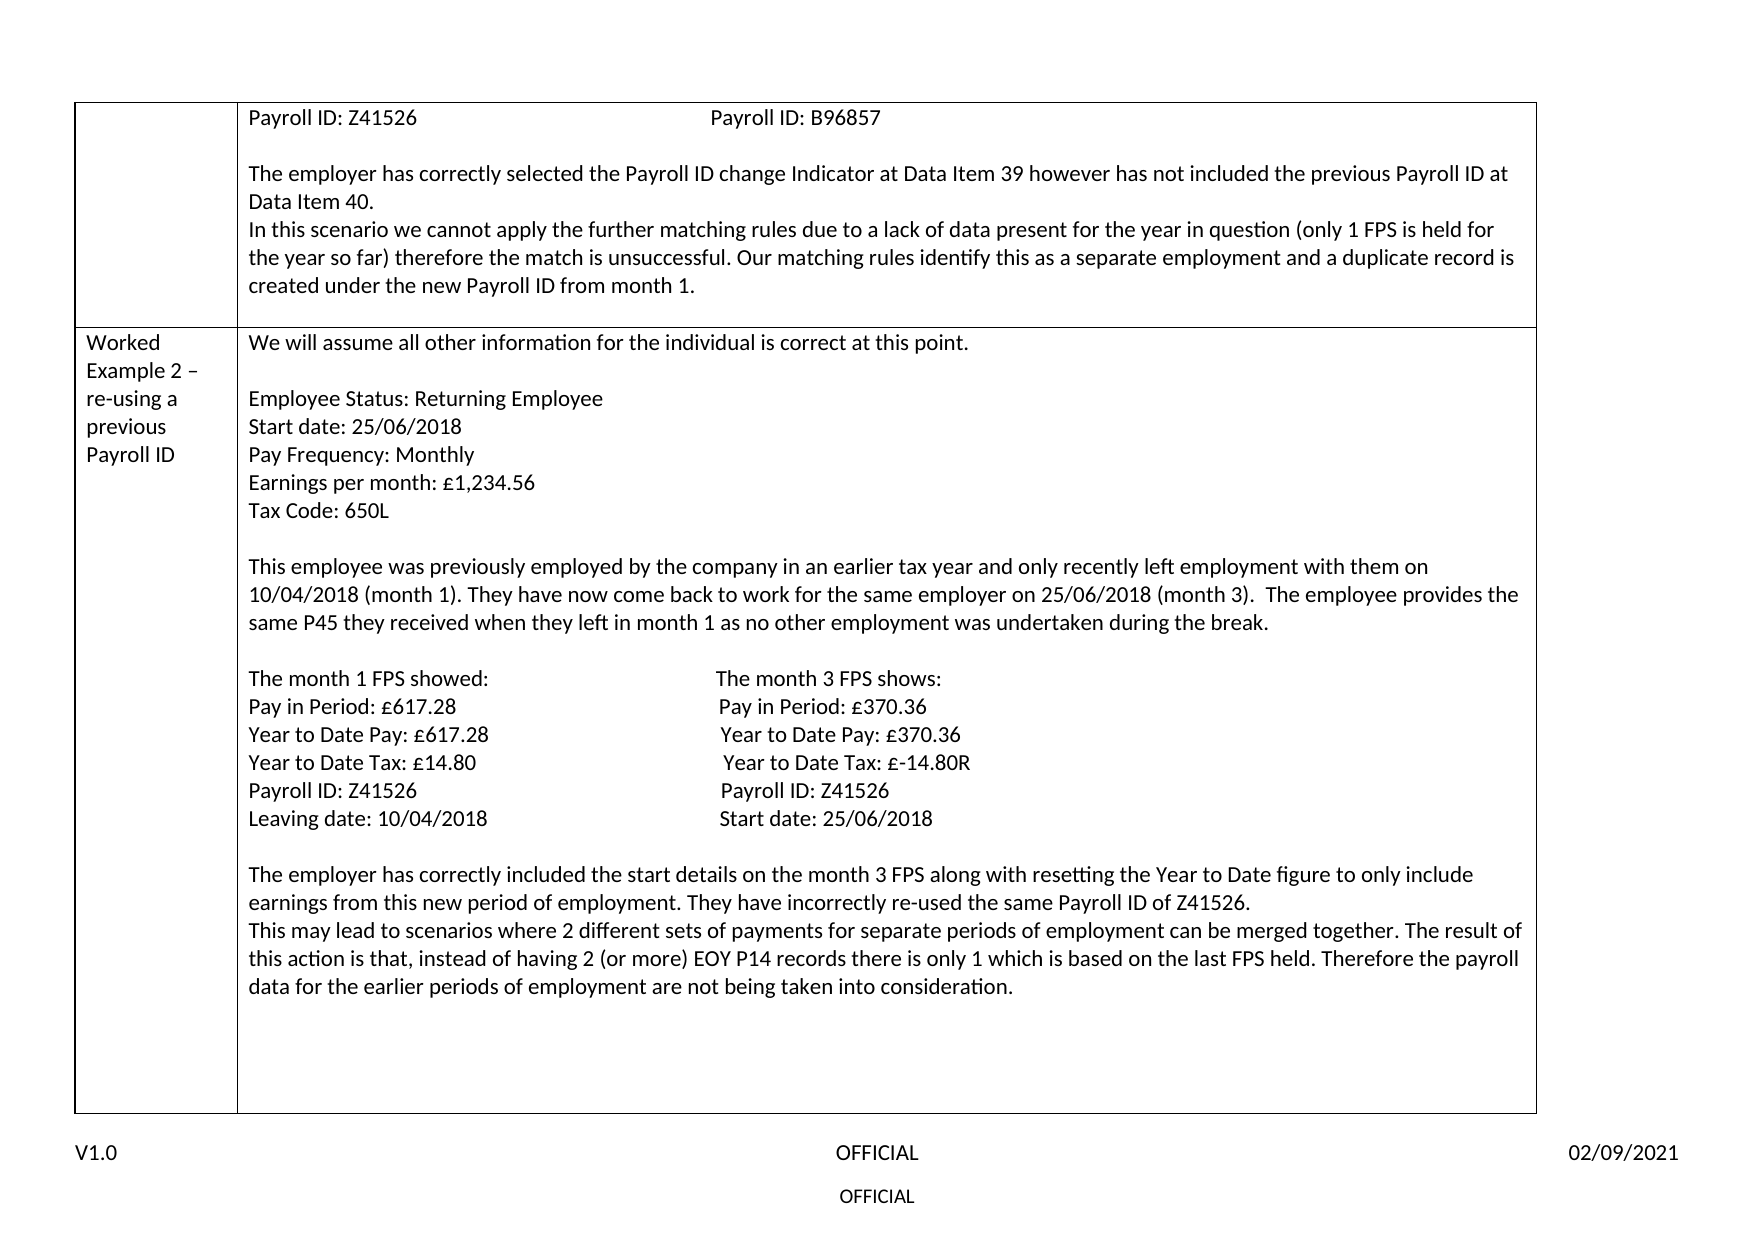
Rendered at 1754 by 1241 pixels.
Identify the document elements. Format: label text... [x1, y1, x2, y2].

table_cell Payroll ID: Z41526 Payroll ID: B96857 The employer has correctly selected the Payroll ID change Indicator at Data Item 39 however has not included the previous Payroll ID at Data Item 40. In this scenario we cannot apply the further matching rules due to a lack of data present for the year in question (only 1 FPS is held for the year so far) therefore the match is unsuccessful. Our matching rules identify this as a separate employment and a duplicate record is created under the new Payroll ID from month 1. [238, 103, 1536, 327]
table_cell Worked Example 2 – re-using a previous Payroll ID [76, 328, 237, 1113]
table_cell We will assume all other information for the individual is correct at this point. Employee Status: Returning Employee Start date: 25/06/2018 Pay Frequency: Monthly Earnings per month: £1,234.56 Tax Code: 650L This employee was previously employed by the company in an earlier tax year and only recently left employment with them on 10/04/2018 (month 1). They have now come back to work for the same employer on 25/06/2018 (month 3). The employee provides the same P45 they received when they left in month 1 as no other employment was undertaken during the break. The month 1 FPS showed: The month 3 FPS shows: Pay in Period: £617.28 Pay in Period: £370.36 Year to Date Pay: £617.28 Year to Date Pay: £370.36 Year to Date Tax: £14.80 Year to Date Tax: £-14.80R Payroll ID: Z41526 Payroll ID: Z41526 Leaving date: 10/04/2018 Start date: 25/06/2018 The employer has correctly included the start details on the month 3 FPS along with resetting the Year to Date figure to only include earnings from this new period of employment. They have incorrectly re-used the same Payroll ID of Z41526. This may lead to scenarios where 2 different sets of payments for separate periods of employment can be merged together. The result of this action is that, instead of having 2 (or more) EOY P14 records there is only 1 which is based on the last FPS held. Therefore the payroll data for the earlier periods of employment are not being taken into consideration. [238, 328, 1536, 1113]
table_cell [76, 103, 237, 327]
